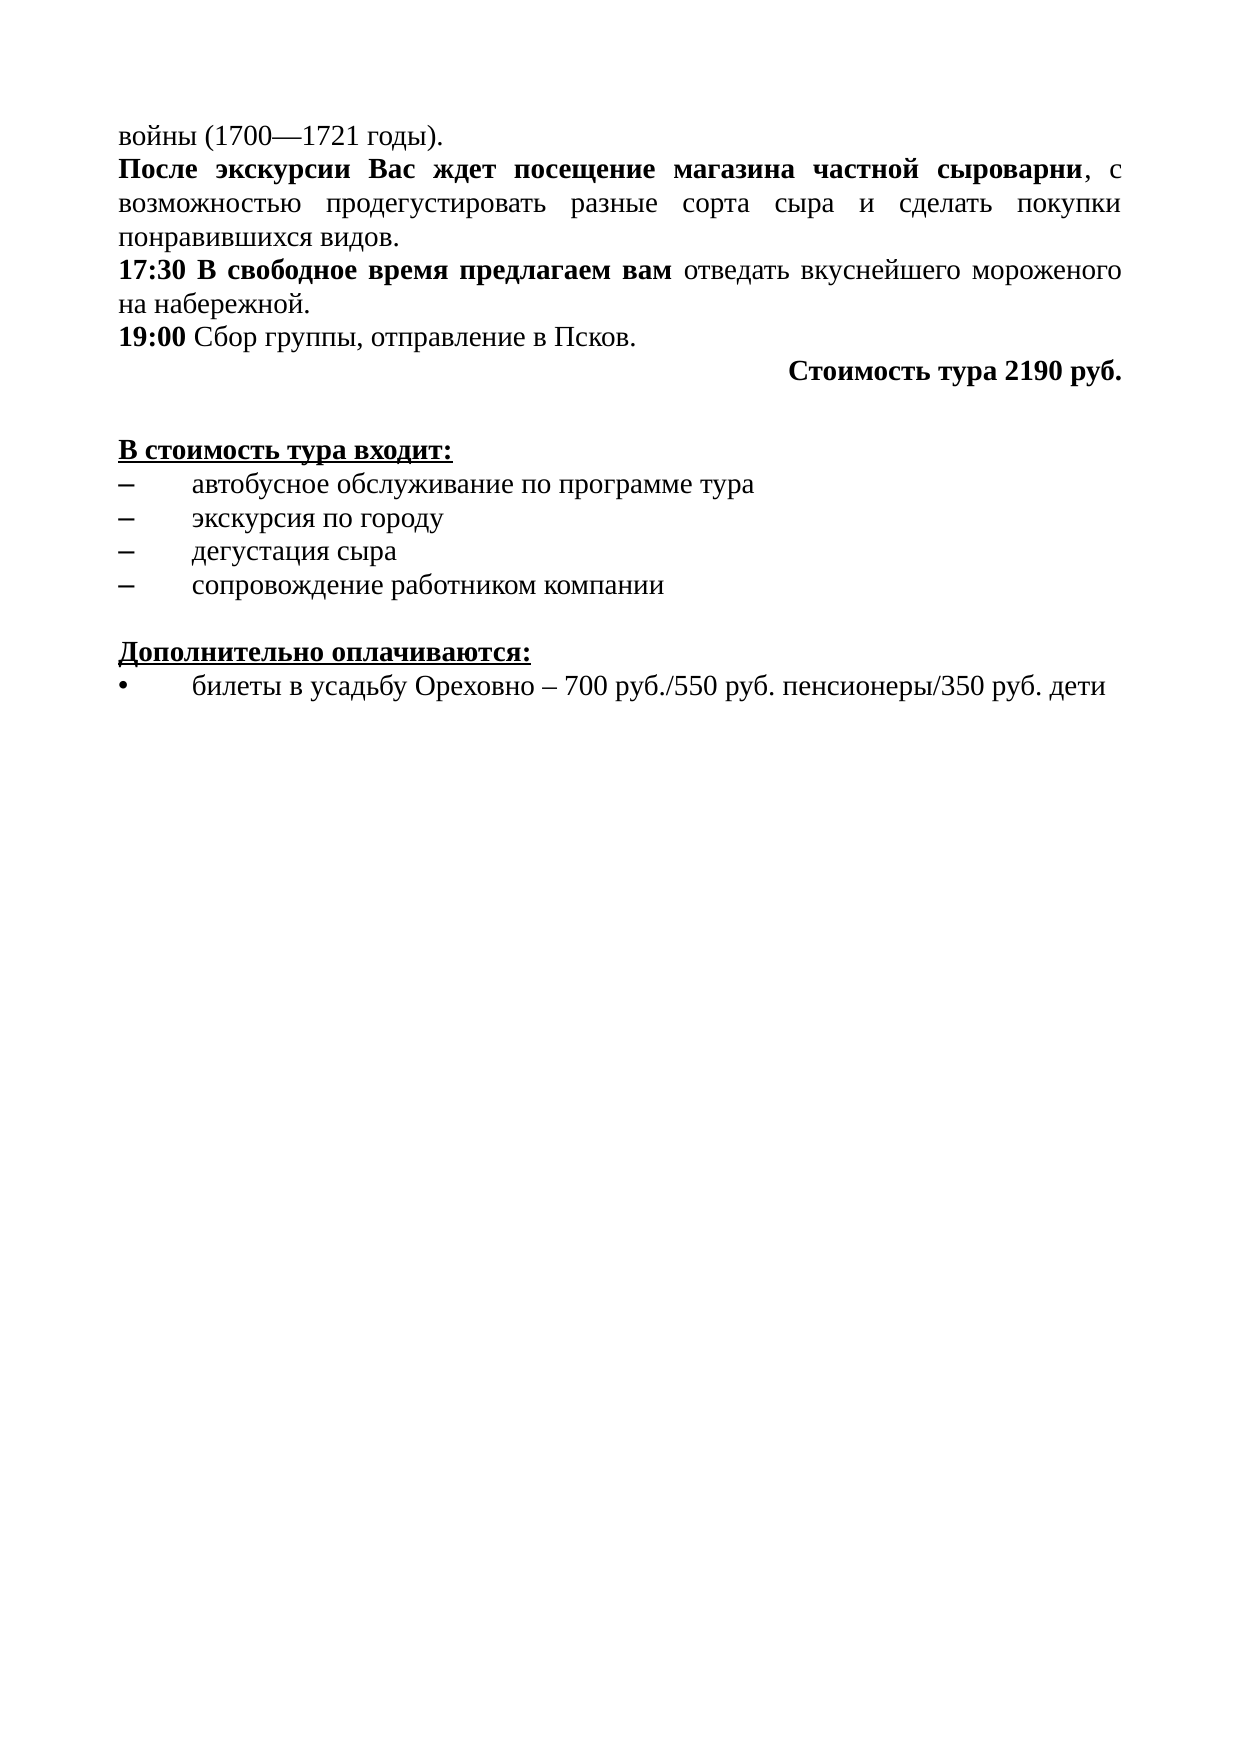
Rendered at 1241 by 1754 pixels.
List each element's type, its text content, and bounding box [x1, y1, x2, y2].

text 17:30 В свободное время предлагаем вам отведать вкуснейшего мороженого на набережной. [118, 252, 1122, 319]
text Стоимость тура 2190 руб. [118, 353, 1122, 386]
text войны (1700—1721 годы). [118, 118, 1122, 152]
list экскурсия по городу [118, 500, 1122, 533]
text После экскурсии Вас ждет посещение магазина частной сыроварни, с возможностью продегустировать разные сорта сыра и сделать покупки понравившихся видов. [118, 152, 1122, 252]
list сопровождение работником компании [118, 567, 1122, 601]
text 19:00 Сбор группы, отправление в Псков. [118, 319, 1122, 353]
text Дополнительно оплачиваются: [118, 634, 1122, 668]
text В стоимость тура входит: [118, 432, 1122, 466]
list дегустация сыра [118, 533, 1122, 567]
list билеты в усадьбу Ореховно – 700 руб./550 руб. пенсионеры/350 руб. дети [118, 668, 1122, 701]
list автобусное обслуживание по программе тура [118, 466, 1122, 500]
